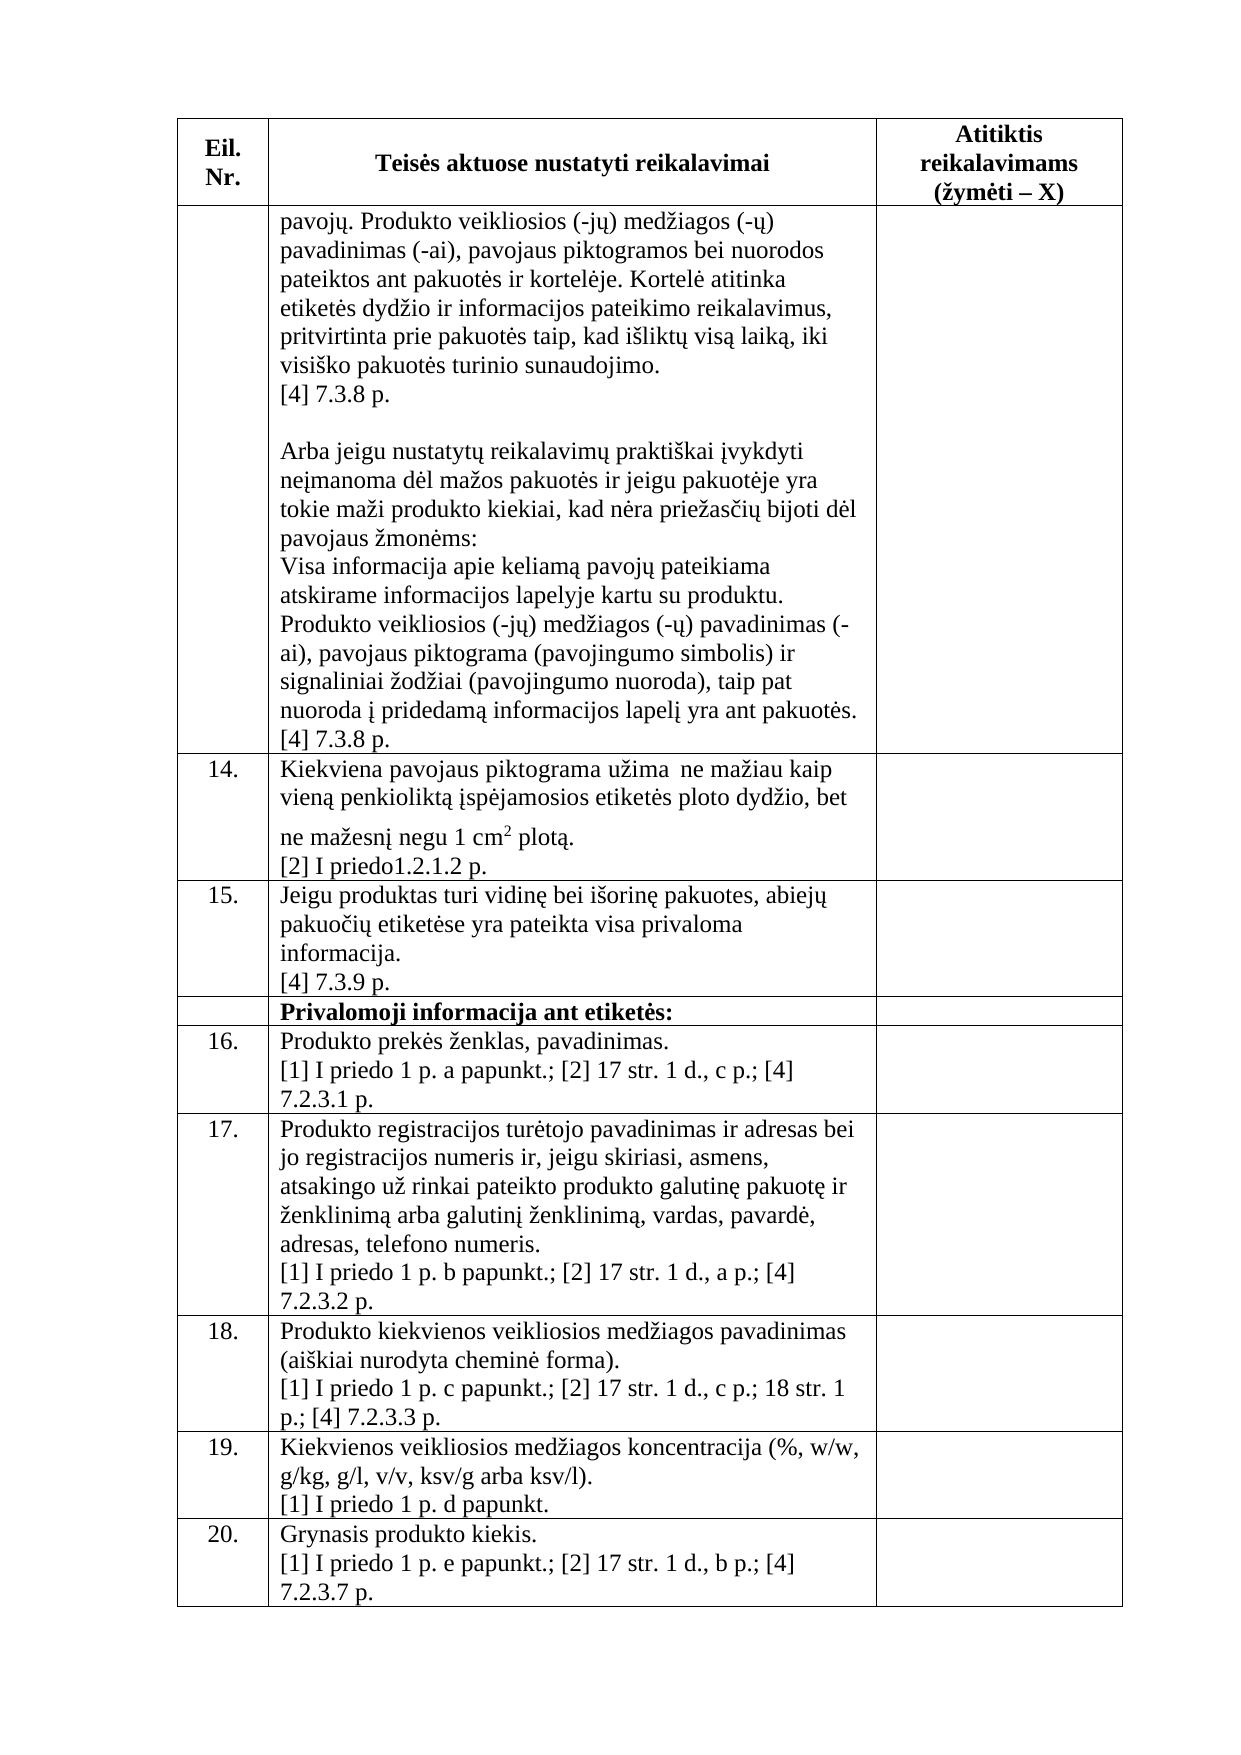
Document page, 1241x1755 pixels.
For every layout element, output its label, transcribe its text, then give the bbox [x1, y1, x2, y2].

table_cell [877, 997, 1122, 1025]
table_cell 17. [178, 1114, 268, 1315]
table_cell Produkto registracijos turėtojo pavadinimas ir adresas bei jo registracijos numeris ir, jeigu skiriasi, asmens, atsakingo už rinkai pateikto produkto galutinę pakuotę ir ženklinimą arba galutinį ženklinimą, vardas, pavardė, adresas, telefono numeris. [1] I priedo 1 p. b papunkt.; [2] 17 str. 1 d., a p.; [4] 7.2.3.2 p. [269, 1114, 876, 1315]
table_cell Kiekviena pavojaus piktograma užima ne mažiau kaip vieną penkioliktą įspėjamosios etiketės ploto dydžio, bet ne mažesnį negu 1 cm2 plotą. [2] I priedo1.2.1.2 p. [269, 754, 876, 879]
table_cell 18. [178, 1316, 268, 1431]
table_cell 15. [178, 881, 268, 996]
table_cell 16. [178, 1026, 268, 1113]
table_cell [178, 997, 268, 1025]
table_cell Jeigu produktas turi vidinę bei išorinę pakuotes, abiejų pakuočių etiketėse yra pateikta visa privaloma informacija. [4] 7.3.9 p. [269, 881, 876, 996]
table_cell Produkto prekės ženklas, pavadinimas. [1] I priedo 1 p. a papunkt.; [2] 17 str. 1 d., c p.; [4] 7.2.3.1 p. [269, 1026, 876, 1113]
table_cell Produkto kiekvienos veikliosios medžiagos pavadinimas (aiškiai nurodyta cheminė forma). [1] I priedo 1 p. c papunkt.; [2] 17 str. 1 d., c p.; 18 str. 1 p.; [4] 7.2.3.3 p. [269, 1316, 876, 1431]
table_cell [877, 881, 1122, 996]
table_cell [877, 754, 1122, 879]
table_cell [178, 206, 268, 753]
table_header Eil. Nr. [178, 119, 268, 205]
table_cell [877, 1026, 1122, 1113]
table_cell 20. [178, 1519, 268, 1606]
table_cell [877, 1432, 1122, 1518]
table_header Atitiktis reikalavimams (žymėti – X) [877, 119, 1122, 205]
table_header Teisės aktuose nustatyti reikalavimai [269, 119, 876, 205]
table_cell [877, 1114, 1122, 1315]
table_cell 19. [178, 1432, 268, 1518]
table_cell [877, 1316, 1122, 1431]
table_cell 14. [178, 754, 268, 879]
table_cell Grynasis produkto kiekis. [1] I priedo 1 p. e papunkt.; [2] 17 str. 1 d., b p.; [4] 7.2.3.7 p. [269, 1519, 876, 1606]
table_cell [877, 1519, 1122, 1606]
table_cell Privalomoji informacija ant etiketės: [269, 997, 876, 1025]
table_cell pavojų. Produkto veikliosios (-jų) medžiagos (-ų) pavadinimas (-ai), pavojaus piktogramos bei nuorodos pateiktos ant pakuotės ir kortelėje. Kortelė atitinka etiketės dydžio ir informacijos pateikimo reikalavimus, pritvirtinta prie pakuotės taip, kad išliktų visą laiką, iki visiško pakuotės turinio sunaudojimo. [4] 7.3.8 p. Arba jeigu nustatytų reikalavimų praktiškai įvykdyti neįmanoma dėl mažos pakuotės ir jeigu pakuotėje yra tokie maži produkto kiekiai, kad nėra priežasčių bijoti dėl pavojaus žmonėms: Visa informacija apie keliamą pavojų pateikiama atskirame informacijos lapelyje kartu su produktu. Produkto veikliosios (-jų) medžiagos (-ų) pavadinimas (-ai), pavojaus piktograma (pavojingumo simbolis) ir signaliniai žodžiai (pavojingumo nuoroda), taip pat nuoroda į pridedamą informacijos lapelį yra ant pakuotės. [4] 7.3.8 p. [269, 206, 876, 753]
table_cell Kiekvienos veikliosios medžiagos koncentracija (%, w/w, g/kg, g/l, v/v, ksv/g arba ksv/l). [1] I priedo 1 p. d papunkt. [269, 1432, 876, 1518]
table_cell [877, 206, 1122, 753]
